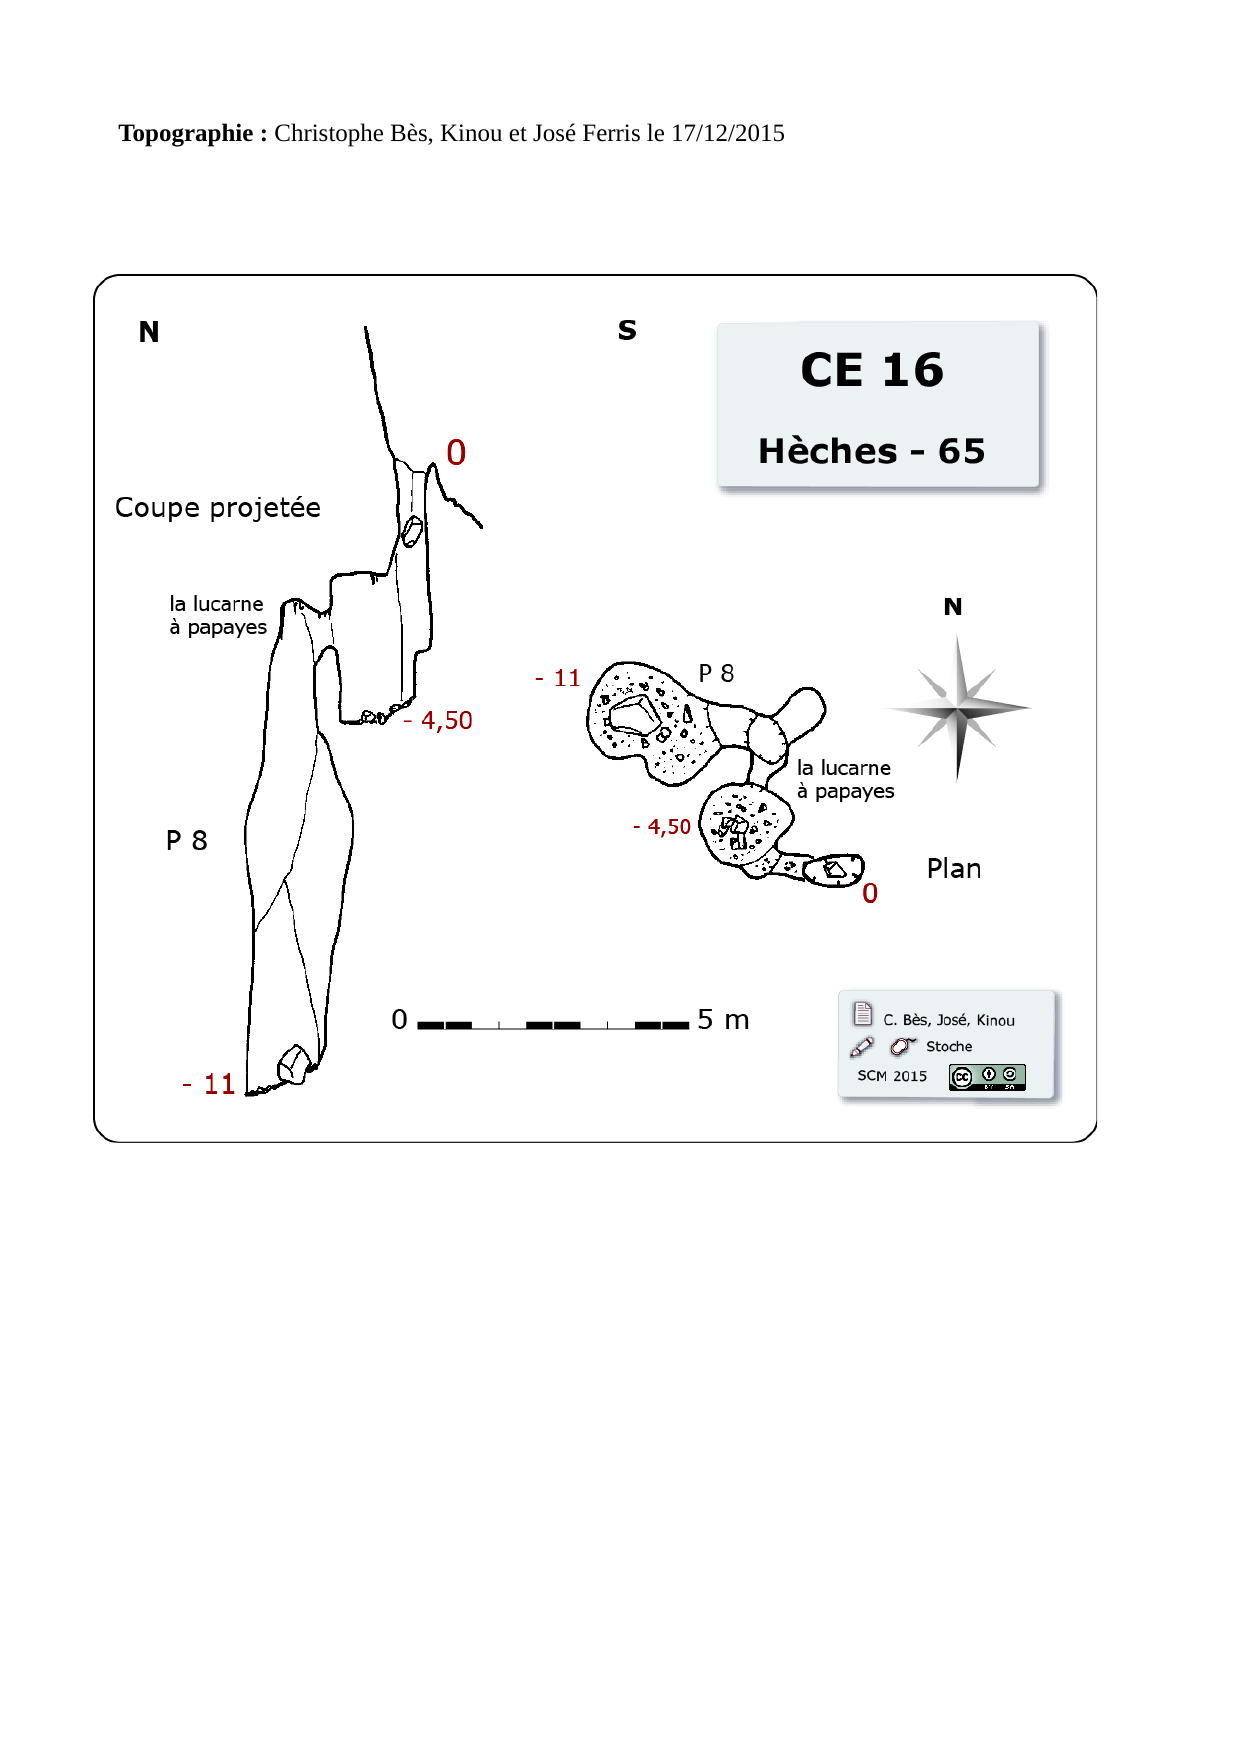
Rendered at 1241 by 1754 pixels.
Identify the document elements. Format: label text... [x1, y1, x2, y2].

text Topographie : Christophe Bès, Kinou et José Ferris le 17/12/2015 [118, 118, 1122, 147]
picture [93, 274, 1098, 1143]
